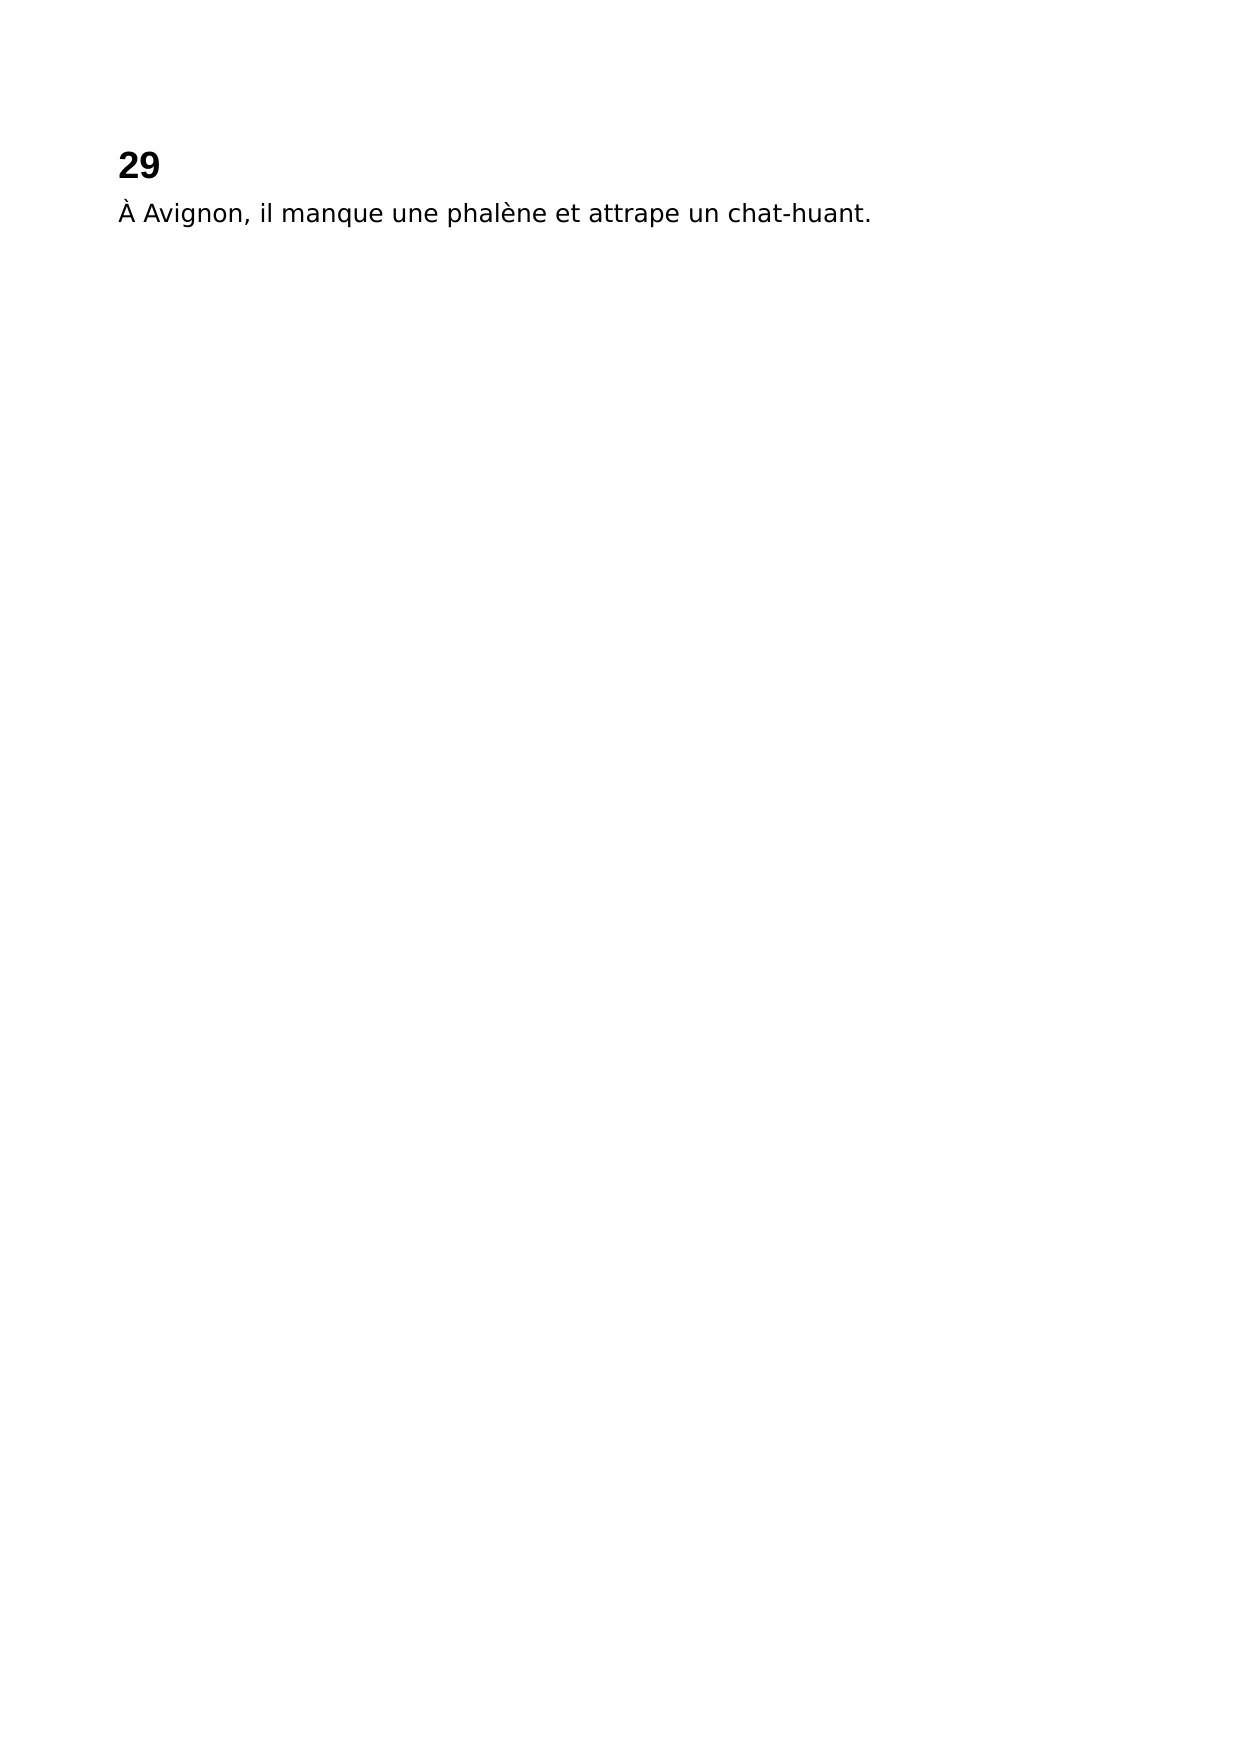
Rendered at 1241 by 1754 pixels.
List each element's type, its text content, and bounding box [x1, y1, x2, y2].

subtitle 29 [118, 143, 1122, 187]
text À Avignon, il manque une phalène et attrape un chat-huant. [118, 199, 1122, 228]
